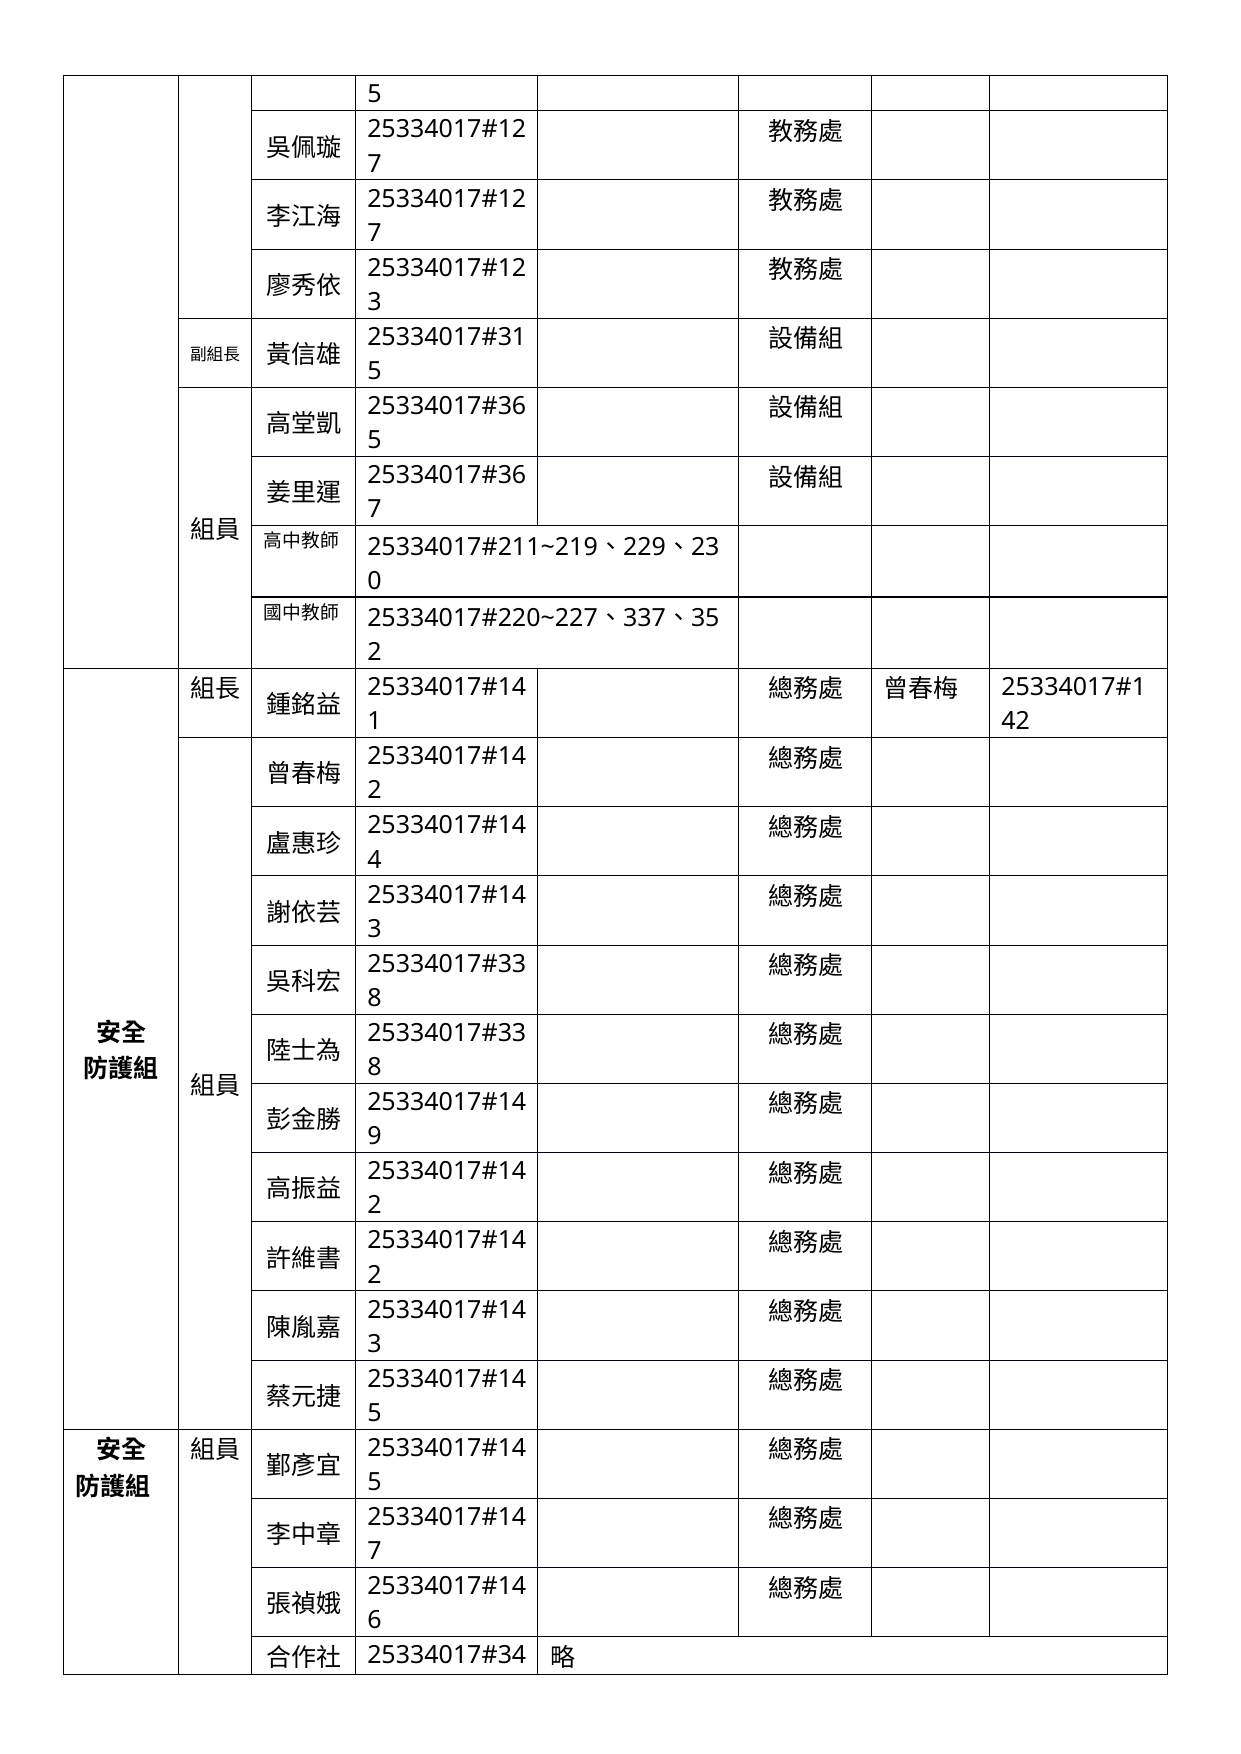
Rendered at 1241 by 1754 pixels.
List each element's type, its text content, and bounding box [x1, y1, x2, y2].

table_cell [538, 111, 738, 179]
table_cell 黃信雄 [252, 319, 355, 387]
table_cell [990, 738, 1167, 806]
table_cell 吳佩璇 [252, 111, 355, 179]
table_cell [872, 807, 989, 875]
table_cell [872, 76, 989, 110]
table_cell [739, 526, 871, 596]
table_cell 25334017#143 [356, 1291, 537, 1359]
table_cell 國中教師 [252, 598, 355, 668]
table_cell 25334017#123 [356, 250, 537, 318]
table_cell [538, 1291, 738, 1359]
table_cell 組員 [179, 388, 251, 668]
table_cell 鄞彥宜 [252, 1430, 355, 1498]
table_cell [538, 876, 738, 944]
table_cell [872, 111, 989, 179]
table_cell 李江海 [252, 180, 355, 248]
table_cell [990, 1153, 1167, 1221]
table_cell 總務處 [739, 1015, 871, 1083]
table_cell 彭金勝 [252, 1084, 355, 1152]
table_cell 設備組 [739, 457, 871, 525]
table_cell 25334017#142 [356, 738, 537, 806]
table_cell [872, 319, 989, 387]
table_cell [872, 388, 989, 456]
table_cell [990, 526, 1167, 596]
table_cell 25334017#144 [356, 807, 537, 875]
table_cell [538, 250, 738, 318]
table_cell 25334017#149 [356, 1084, 537, 1152]
table_cell 曾春梅 [252, 738, 355, 806]
table_cell 總務處 [739, 807, 871, 875]
table_cell [538, 180, 738, 248]
table_cell [990, 1222, 1167, 1290]
table_cell 25334017#34 [356, 1637, 537, 1673]
table_cell 總務處 [739, 1568, 871, 1636]
table_cell 李中章 [252, 1499, 355, 1567]
table_cell 鍾銘益 [252, 669, 355, 737]
table_cell 安全 防護組 [64, 669, 178, 1429]
table_cell [990, 111, 1167, 179]
table_cell 吳科宏 [252, 946, 355, 1014]
table_cell 總務處 [739, 1291, 871, 1359]
table_cell 謝依芸 [252, 876, 355, 944]
table_cell [990, 250, 1167, 318]
table_cell 陸士為 [252, 1015, 355, 1083]
table_cell 總務處 [739, 946, 871, 1014]
table_cell 25334017#338 [356, 946, 537, 1014]
table_cell [872, 1291, 989, 1359]
table_cell [872, 946, 989, 1014]
table_cell [872, 1084, 989, 1152]
table_cell [538, 319, 738, 387]
table_cell 25334017#145 [356, 1361, 537, 1429]
table_cell [739, 76, 871, 110]
table_cell 總務處 [739, 1430, 871, 1498]
table_cell 25334017#142 [356, 1153, 537, 1221]
table_cell [739, 598, 871, 668]
table_cell [990, 1430, 1167, 1498]
table_cell [538, 946, 738, 1014]
table_cell [990, 1361, 1167, 1429]
table_cell 25334017#142 [356, 1222, 537, 1290]
table_cell 高振益 [252, 1153, 355, 1221]
table_cell [872, 457, 989, 525]
table_cell 25334017#127 [356, 111, 537, 179]
table_cell [538, 1499, 738, 1567]
table_cell [990, 1084, 1167, 1152]
table_cell 總務處 [739, 1153, 871, 1221]
table_cell 總務處 [739, 876, 871, 944]
table_cell [872, 598, 989, 668]
table_cell 安全 防護組 [64, 1430, 178, 1673]
table_cell [872, 1222, 989, 1290]
table_cell 25334017#146 [356, 1568, 537, 1636]
table_cell [538, 807, 738, 875]
table_cell [990, 388, 1167, 456]
table_cell [990, 946, 1167, 1014]
table_cell [538, 1015, 738, 1083]
table_cell 略 [538, 1637, 1167, 1673]
table_cell 25334017#367 [356, 457, 537, 525]
table_cell [990, 457, 1167, 525]
table_cell [872, 250, 989, 318]
table_cell [990, 76, 1167, 110]
table_cell [538, 1084, 738, 1152]
table_cell [538, 457, 738, 525]
table_cell [872, 876, 989, 944]
table_cell [990, 319, 1167, 387]
table_cell [990, 180, 1167, 248]
table_cell 陳胤嘉 [252, 1291, 355, 1359]
table_cell 許維書 [252, 1222, 355, 1290]
table_cell 高中教師 [252, 526, 355, 596]
table_cell 設備組 [739, 388, 871, 456]
table_cell 總務處 [739, 1084, 871, 1152]
table_cell [538, 76, 738, 110]
table_cell [872, 1499, 989, 1567]
table_cell [538, 669, 738, 737]
table_cell [252, 76, 355, 110]
table_cell [538, 1361, 738, 1429]
table_cell 總務處 [739, 669, 871, 737]
table_cell [990, 1568, 1167, 1636]
table_cell [538, 1222, 738, 1290]
table_cell [872, 526, 989, 596]
table_cell [872, 1568, 989, 1636]
table_cell [990, 598, 1167, 668]
table_cell 25334017#220~227、337、352 [356, 598, 738, 668]
table_cell 25334017#211~219、229、230 [356, 526, 738, 596]
table_cell 高堂凱 [252, 388, 355, 456]
table_cell [872, 1361, 989, 1429]
table_cell 25334017#147 [356, 1499, 537, 1567]
table_cell 總務處 [739, 1361, 871, 1429]
table_cell 曾春梅 [872, 669, 989, 737]
table_cell 教務處 [739, 111, 871, 179]
table_cell 25334017#142 [990, 669, 1167, 737]
table_cell 教務處 [739, 180, 871, 248]
table_cell 總務處 [739, 738, 871, 806]
table_cell 張禎娥 [252, 1568, 355, 1636]
table_cell [990, 876, 1167, 944]
table_cell 盧惠珍 [252, 807, 355, 875]
table_cell 組長 [179, 669, 251, 737]
table_cell 25334017#338 [356, 1015, 537, 1083]
table_cell [990, 1291, 1167, 1359]
table_cell 總務處 [739, 1499, 871, 1567]
table_cell 25334017#315 [356, 319, 537, 387]
table_cell [538, 1568, 738, 1636]
table_cell [64, 76, 178, 668]
table_cell [990, 807, 1167, 875]
table_cell 25334017#365 [356, 388, 537, 456]
table_cell 副組長 [179, 319, 251, 387]
table_cell 總務處 [739, 1222, 871, 1290]
table_cell 組員 [179, 1430, 251, 1673]
table_cell [872, 1015, 989, 1083]
table_cell [179, 76, 251, 318]
table_cell [872, 1153, 989, 1221]
table_cell [872, 180, 989, 248]
table_cell [538, 1153, 738, 1221]
table_cell [538, 738, 738, 806]
table_cell 25334017#141 [356, 669, 537, 737]
table_cell 5 [356, 76, 537, 110]
table_cell 25334017#145 [356, 1430, 537, 1498]
table_cell 蔡元捷 [252, 1361, 355, 1429]
table_cell [538, 1430, 738, 1498]
table_cell 教務處 [739, 250, 871, 318]
table_cell 姜里運 [252, 457, 355, 525]
table_cell 合作社 [252, 1637, 355, 1673]
table_cell 組員 [179, 738, 251, 1429]
table_cell 設備組 [739, 319, 871, 387]
table_cell [538, 388, 738, 456]
table_cell 25334017#143 [356, 876, 537, 944]
table_cell [872, 738, 989, 806]
table_cell [990, 1015, 1167, 1083]
table_cell [872, 1430, 989, 1498]
table_cell [990, 1499, 1167, 1567]
table_cell 廖秀依 [252, 250, 355, 318]
table_cell 25334017#127 [356, 180, 537, 248]
